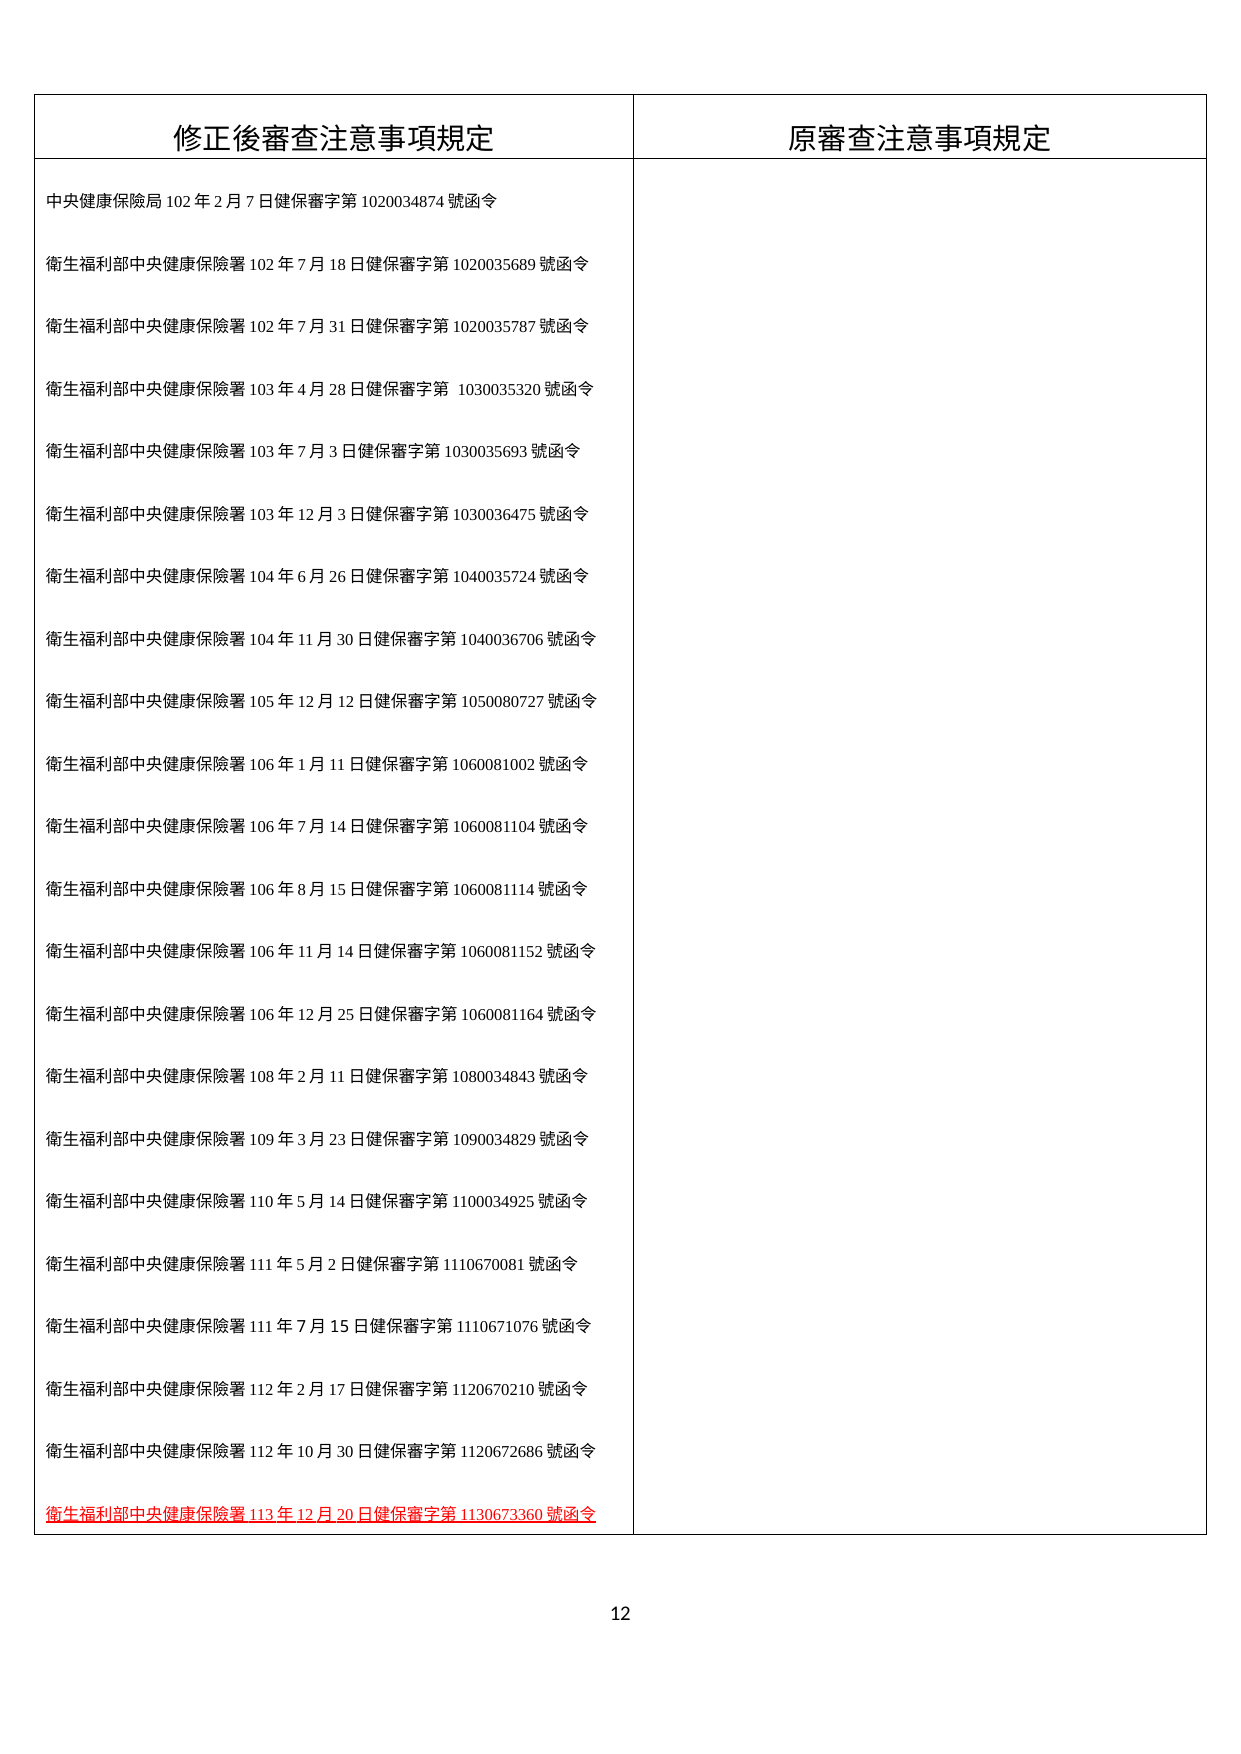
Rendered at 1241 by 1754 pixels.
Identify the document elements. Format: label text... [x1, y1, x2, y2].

table_cell 中央健康保險局102年2月7日健保審字第1020034874號函令 衛生福利部中央健康保險署102年7月18日健保審字第1020035689號函令 衛生福利部中央健康保險署102年7月31日健保審字第1020035787號函令 衛生福利部中央健康保險署103年4月28日健保審字第 1030035320號函令 衛生福利部中央健康保險署103年7月3日健保審字第1030035693號函令 衛生福利部中央健康保險署103年12月3日健保審字第1030036475號函令 衛生福利部中央健康保險署104年6月26日健保審字第1040035724號函令 衛生福利部中央健康保險署104年11月30日健保審字第1040036706號函令 衛生福利部中央健康保險署105年12月12日健保審字第1050080727號函令 衛生福利部中央健康保險署106年1月11日健保審字第1060081002號函令 衛生福利部中央健康保險署106年7月14日健保審字第1060081104號函令 衛生福利部中央健康保險署106年8月15日健保審字第1060081114號函令 衛生福利部中央健康保險署106年11月14日健保審字第1060081152號函令 衛生福利部中央健康保險署106年12月25日健保審字第1060081164號函令 衛生福利部中央健康保險署108年2月11日健保審字第1080034843號函令 衛生福利部中央健康保險署109年3月23日健保審字第1090034829號函令 衛生福利部中央健康保險署110年5月14日健保審字第1100034925號函令 衛生福利部中央健康保險署111年5月2日健保審字第1110670081號函令 衛生福利部中央健康保險署111年7月15日健保審字第1110671076號函令 衛生福利部中央健康保險署112年2月17日健保審字第1120670210號函令 衛生福利部中央健康保險署112年10月30日健保審字第1120672686號函令 衛生福利部中央健康保險署113年12月20日健保審字第1130673360號函令 [35, 159, 633, 1534]
table_header 原審查注意事項規定 [634, 95, 1206, 158]
table_header 修正後審查注意事項規定 [35, 95, 633, 158]
table_cell [634, 159, 1206, 1534]
